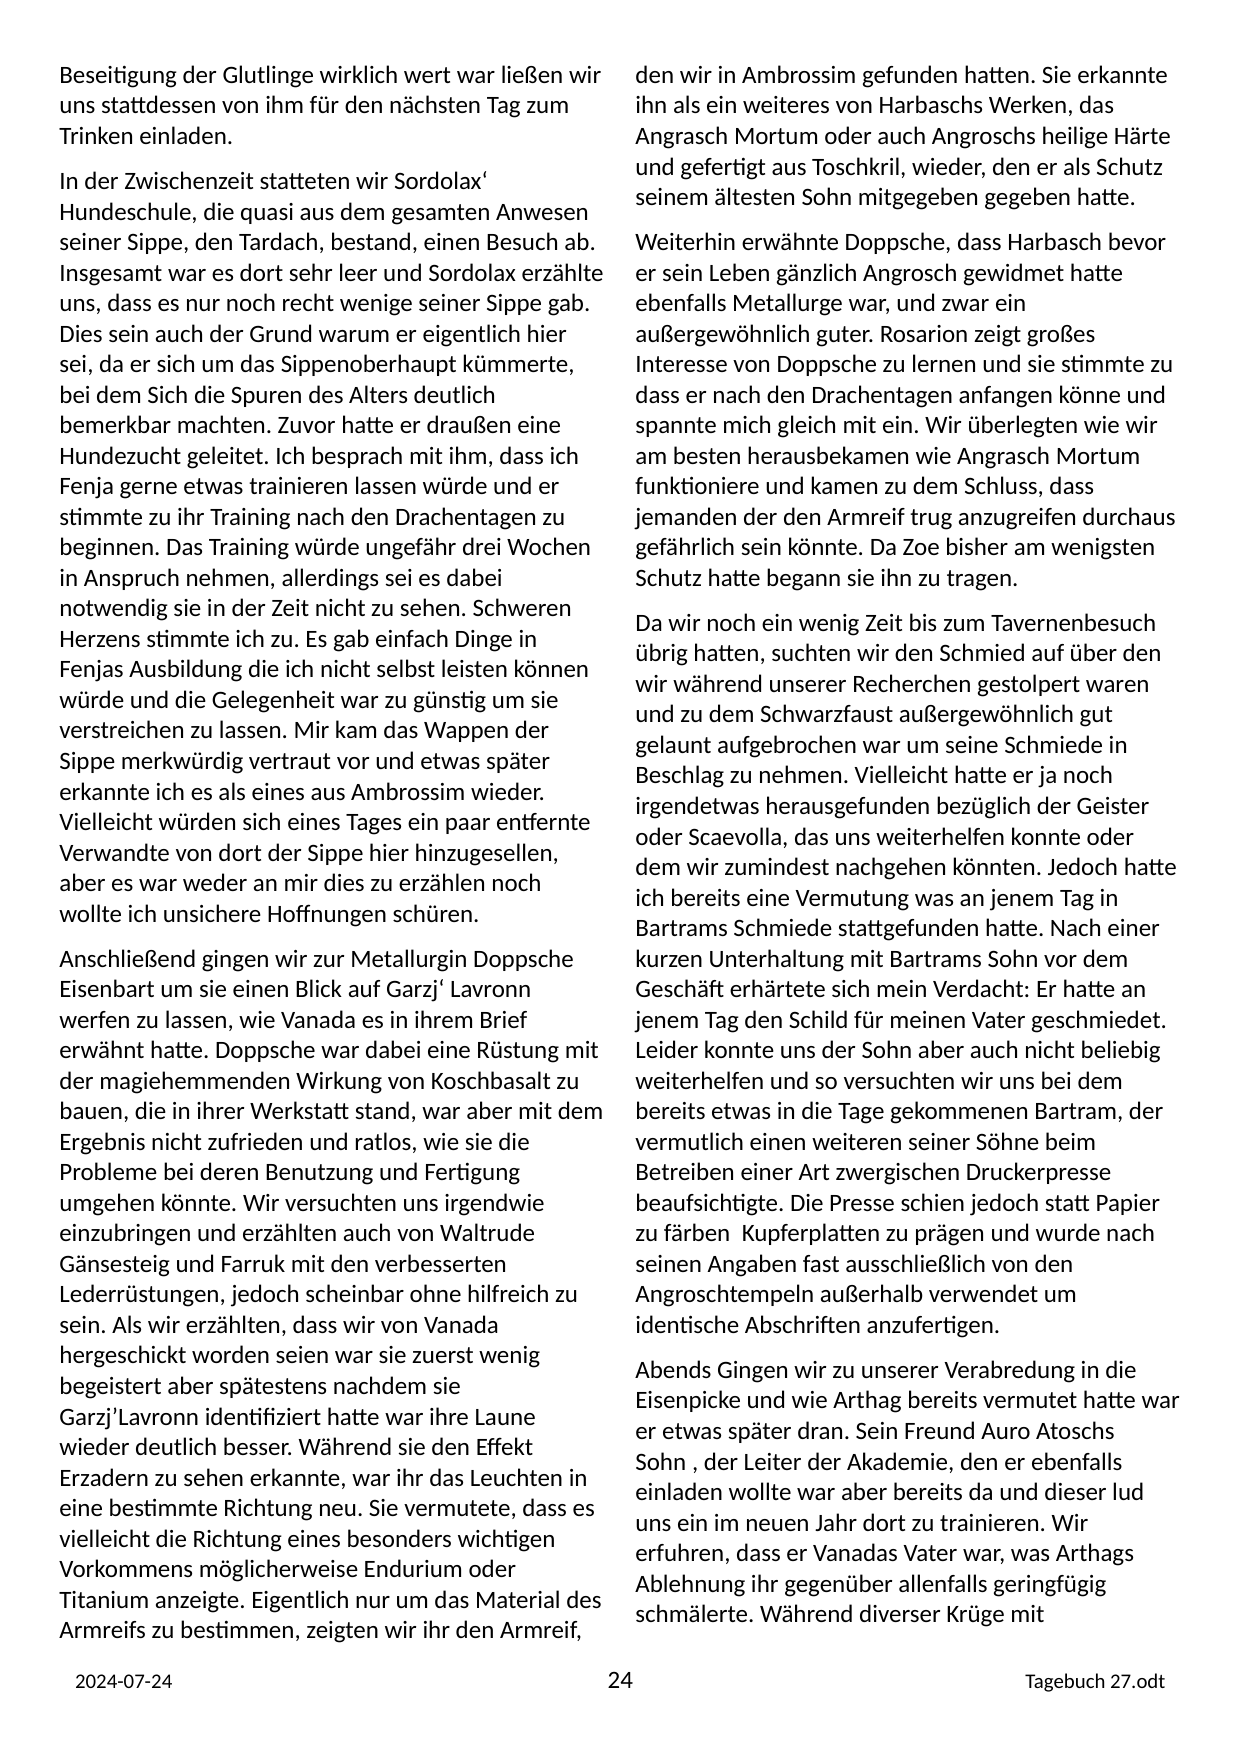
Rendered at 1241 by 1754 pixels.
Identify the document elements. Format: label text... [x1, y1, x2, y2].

text Anschließend gingen wir zur Metallurgin Doppsche Eisenbart um sie einen Blick auf Garzj‘ Lavronn werfen zu lassen, wie Vanada es in ihrem Brief erwähnt hatte. Doppsche war dabei eine Rüstung mit der magiehemmenden Wirkung von Koschbasalt zu bauen, die in ihrer Werkstatt stand, war aber mit dem Ergebnis nicht zufrieden und ratlos, wie sie die Probleme bei deren Benutzung und Fertigung umgehen könnte. Wir versuchten uns irgendwie einzubringen und erzählten auch von Waltrude Gänsesteig und Farruk mit den verbesserten Lederrüstungen, jedoch scheinbar ohne hilfreich zu sein. Als wir erzählten, dass wir von Vanada hergeschickt worden seien war sie zuerst wenig begeistert aber spätestens nachdem sie Garzj’Lavronn identifiziert hatte war ihre Laune wieder deutlich besser. Während sie den Effekt Erzadern zu sehen erkannte, war ihr das Leuchten in eine bestimmte Richtung neu. Sie vermutete, dass es vielleicht die Richtung eines besonders wichtigen Vorkommens möglicherweise Endurium oder Titanium anzeigte. Eigentlich nur um das Material des Armreifs zu bestimmen, zeigten wir ihr den Armreif, [59, 943, 605, 1645]
text Beseitigung der Glutlinge wirklich wert war ließen wir uns stattdessen von ihm für den nächsten Tag zum Trinken einladen. [59, 59, 605, 151]
text In der Zwischenzeit statteten wir Sordolax‘ Hundeschule, die quasi aus dem gesamten Anwesen seiner Sippe, den Tardach, bestand, einen Besuch ab. Insgesamt war es dort sehr leer und Sordolax erzählte uns, dass es nur noch recht wenige seiner Sippe gab. Dies sein auch der Grund warum er eigentlich hier sei, da er sich um das Sippenoberhaupt kümmerte, bei dem Sich die Spuren des Alters deutlich bemerkbar machten. Zuvor hatte er draußen eine Hundezucht geleitet. Ich besprach mit ihm, dass ich Fenja gerne etwas trainieren lassen würde und er stimmte zu ihr Training nach den Drachentagen zu beginnen. Das Training würde ungefähr drei Wochen in Anspruch nehmen, allerdings sei es dabei notwendig sie in der Zeit nicht zu sehen. Schweren Herzens stimmte ich zu. Es gab einfach Dinge in Fenjas Ausbildung die ich nicht selbst leisten können würde und die Gelegenheit war zu günstig um sie verstreichen zu lassen. Mir kam das Wappen der Sippe merkwürdig vertraut vor und etwas später erkannte ich es als eines aus Ambrossim wieder. Vielleicht würden sich eines Tages ein paar entfernte Verwandte von dort der Sippe hier hinzugesellen, aber es war weder an mir dies zu erzählen noch wollte ich unsichere Hoffnungen schüren. [59, 165, 605, 928]
text Da wir noch ein wenig Zeit bis zum Tavernenbesuch übrig hatten, suchten wir den Schmied auf über den wir während unserer Recherchen gestolpert waren und zu dem Schwarzfaust außergewöhnlich gut gelaunt aufgebrochen war um seine Schmiede in Beschlag zu nehmen. Vielleicht hatte er ja noch irgendetwas herausgefunden bezüglich der Geister oder Scaevolla, das uns weiterhelfen konnte oder dem wir zumindest nachgehen könnten. Jedoch hatte ich bereits eine Vermutung was an jenem Tag in Bartrams Schmiede stattgefunden hatte. Nach einer kurzen Unterhaltung mit Bartrams Sohn vor dem Geschäft erhärtete sich mein Verdacht: Er hatte an jenem Tag den Schild für meinen Vater geschmiedet. Leider konnte uns der Sohn aber auch nicht beliebig weiterhelfen und so versuchten wir uns bei dem bereits etwas in die Tage gekommenen Bartram, der vermutlich einen weiteren seiner Söhne beim Betreiben einer Art zwergischen Druckerpresse beaufsichtigte. Die Presse schien jedoch statt Papier zu färben Kupferplatten zu prägen und wurde nach seinen Angaben fast ausschließlich von den Angroschtempeln außerhalb verwendet um identische Abschriften anzufertigen. [635, 607, 1181, 1339]
text Weiterhin erwähnte Doppsche, dass Harbasch bevor er sein Leben gänzlich Angrosch gewidmet hatte ebenfalls Metallurge war, und zwar ein außergewöhnlich guter. Rosarion zeigt großes Interesse von Doppsche zu lernen und sie stimmte zu dass er nach den Drachentagen anfangen könne und spannte mich gleich mit ein. Wir überlegten wie wir am besten herausbekamen wie Angrasch Mortum funktioniere und kamen zu dem Schluss, dass jemanden der den Armreif trug anzugreifen durchaus gefährlich sein könnte. Da Zoe bisher am wenigsten Schutz hatte begann sie ihn zu tragen. [635, 226, 1181, 592]
text den wir in Ambrossim gefunden hatten. Sie erkannte ihn als ein weiteres von Harbaschs Werken, das Angrasch Mortum oder auch Angroschs heilige Härte und gefertigt aus Toschkril, wieder, den er als Schutz seinem ältesten Sohn mitgegeben gegeben hatte. [635, 59, 1181, 212]
text Abends Gingen wir zu unserer Verabredung in die Eisenpicke und wie Arthag bereits vermutet hatte war er etwas später dran. Sein Freund Auro Atoschs Sohn , der Leiter der Akademie, den er ebenfalls einladen wollte war aber bereits da und dieser lud uns ein im neuen Jahr dort zu trainieren. Wir erfuhren, dass er Vanadas Vater war, was Arthags Ablehnung ihr gegenüber allenfalls geringfügig schmälerte. Während diverser Krüge mit [635, 1354, 1181, 1629]
